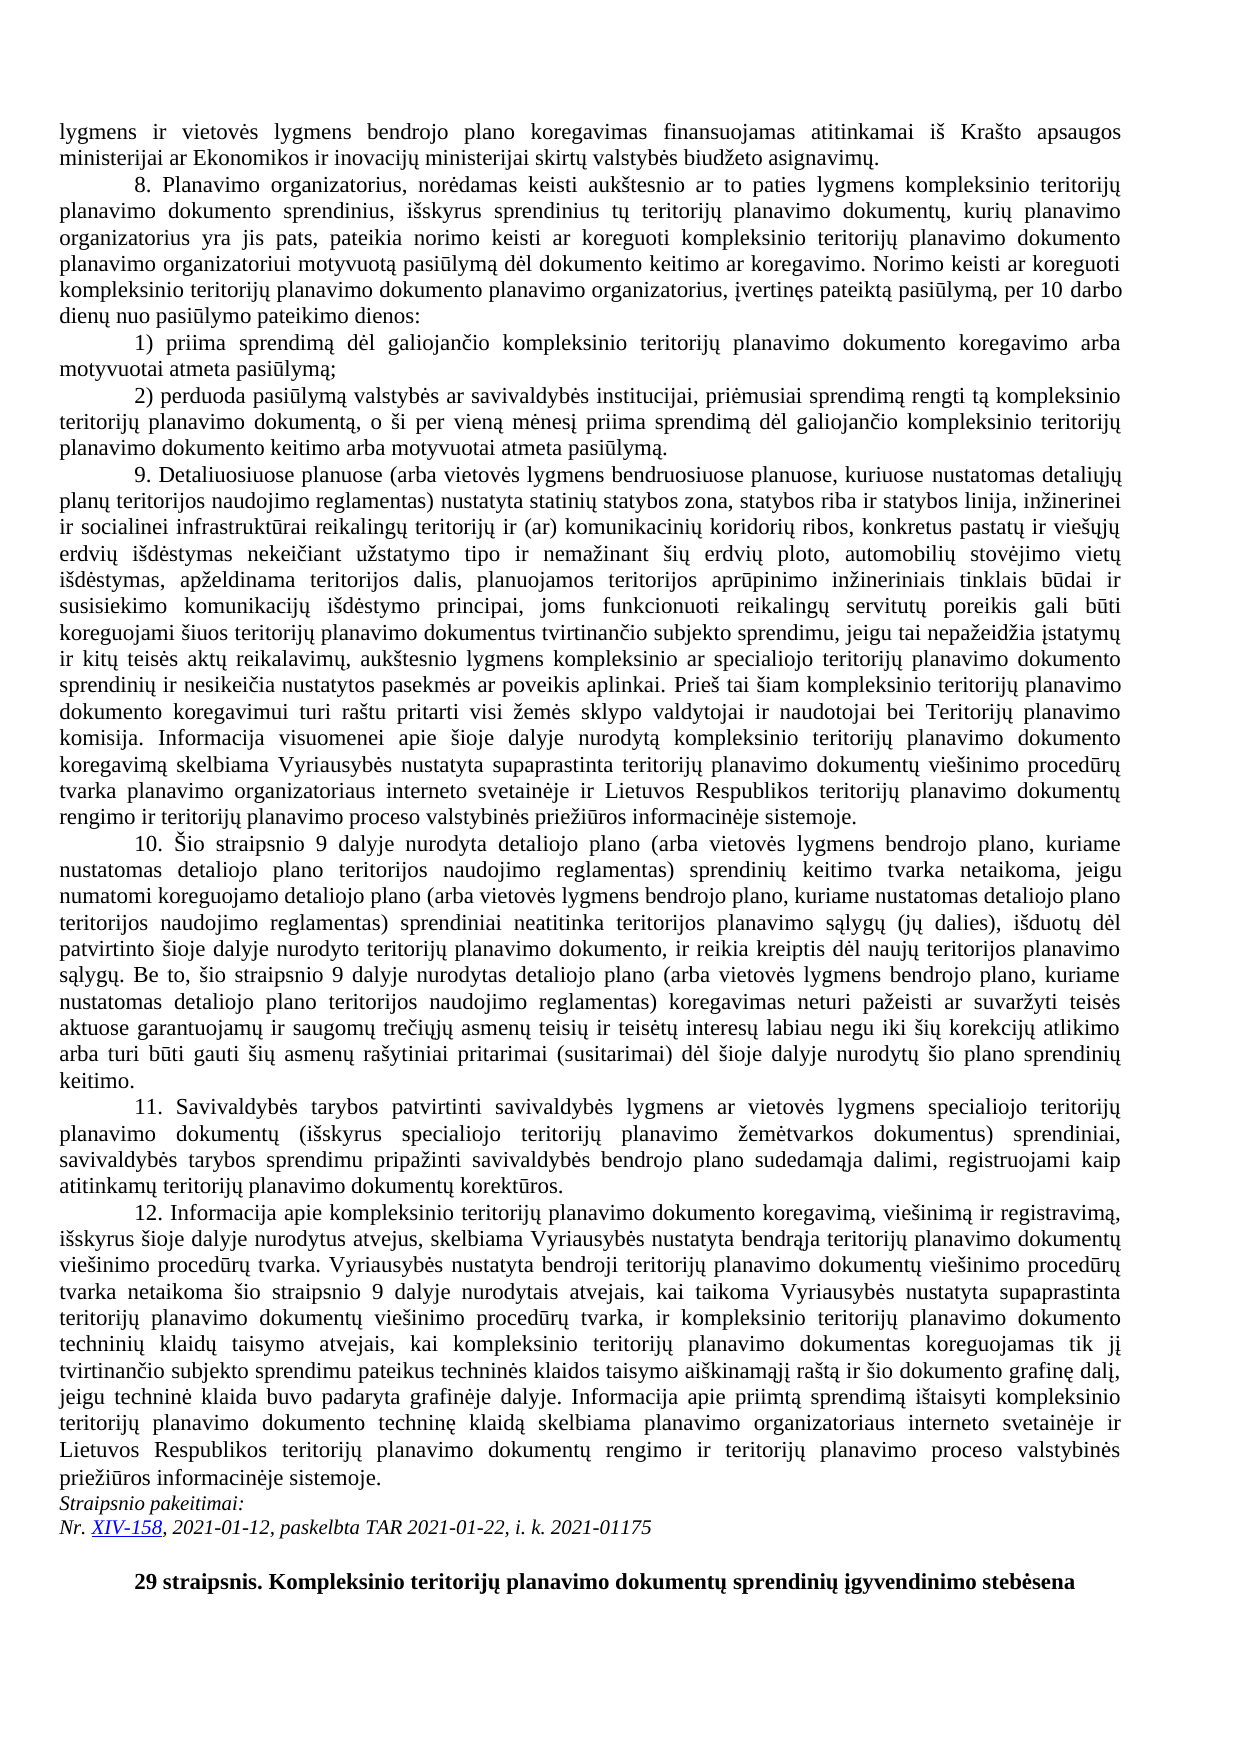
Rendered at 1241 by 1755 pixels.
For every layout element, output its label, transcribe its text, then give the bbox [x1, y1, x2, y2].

text 8. Planavimo organizatorius, norėdamas keisti aukštesnio ar to paties lygmens kompleksinio teritorijų planavimo dokumento sprendinius, išskyrus sprendinius tų teritorijų planavimo dokumentų, kurių planavimo organizatorius yra jis pats, pateikia norimo keisti ar koreguoti kompleksinio teritorijų planavimo dokumento planavimo organizatoriui motyvuotą pasiūlymą dėl dokumento keitimo ar koregavimo. Norimo keisti ar koreguoti kompleksinio teritorijų planavimo dokumento planavimo organizatorius, įvertinęs pateiktą pasiūlymą, per 10 darbo dienų nuo pasiūlymo pateikimo dienos: [59, 171, 1122, 329]
text 10. Šio straipsnio 9 dalyje nurodyta detaliojo plano (arba vietovės lygmens bendrojo plano, kuriame nustatomas detaliojo plano teritorijos naudojimo reglamentas) sprendinių keitimo tvarka netaikoma, jeigu numatomi koreguojamo detaliojo plano (arba vietovės lygmens bendrojo plano, kuriame nustatomas detaliojo plano teritorijos naudojimo reglamentas) sprendiniai neatitinka teritorijos planavimo sąlygų (jų dalies), išduotų dėl patvirtinto šioje dalyje nurodyto teritorijų planavimo dokumento, ir reikia kreiptis dėl naujų teritorijos planavimo sąlygų. Be to, šio straipsnio 9 dalyje nurodytas detaliojo plano (arba vietovės lygmens bendrojo plano, kuriame nustatomas detaliojo plano teritorijos naudojimo reglamentas) koregavimas neturi pažeisti ar suvaržyti teisės aktuose garantuojamų ir saugomų trečiųjų asmenų teisių ir teisėtų interesų labiau negu iki šių korekcijų atlikimo arba turi būti gauti šių asmenų rašytiniai pritarimai (susitarimai) dėl šioje dalyje nurodytų šio plano sprendinių keitimo. [59, 830, 1122, 1093]
text Nr. XIV-158, 2021-01-12, paskelbta TAR 2021-01-22, i. k. 2021-01175 [59, 1515, 1122, 1539]
text 11. Savivaldybės tarybos patvirtinti savivaldybės lygmens ar vietovės lygmens specialiojo teritorijų planavimo dokumentų (išskyrus specialiojo teritorijų planavimo žemėtvarkos dokumentus) sprendiniai, savivaldybės tarybos sprendimu pripažinti savivaldybės bendrojo plano sudedamąja dalimi, registruojami kaip atitinkamų teritorijų planavimo dokumentų korektūros. [59, 1093, 1122, 1199]
text 12. Informacija apie kompleksinio teritorijų planavimo dokumento koregavimą, viešinimą ir registravimą, išskyrus šioje dalyje nurodytus atvejus, skelbiama Vyriausybės nustatyta bendrąja teritorijų planavimo dokumentų viešinimo procedūrų tvarka. Vyriausybės nustatyta bendroji teritorijų planavimo dokumentų viešinimo procedūrų tvarka netaikoma šio straipsnio 9 dalyje nurodytais atvejais, kai taikoma Vyriausybės nustatyta supaprastinta teritorijų planavimo dokumentų viešinimo procedūrų tvarka, ir kompleksinio teritorijų planavimo dokumento techninių klaidų taisymo atvejais, kai kompleksinio teritorijų planavimo dokumentas koreguojamas tik jį tvirtinančio subjekto sprendimu pateikus techninės klaidos taisymo aiškinamąjį raštą ir šio dokumento grafinę dalį, jeigu techninė klaida buvo padaryta grafinėje dalyje. Informacija apie priimtą sprendimą ištaisyti kompleksinio teritorijų planavimo dokumento techninę klaidą skelbiama planavimo organizatoriaus interneto svetainėje ir Lietuvos Respublikos teritorijų planavimo dokumentų rengimo ir teritorijų planavimo proceso valstybinės priežiūros informacinėje sistemoje. [59, 1199, 1122, 1491]
text 2) perduoda pasiūlymą valstybės ar savivaldybės institucijai, priėmusiai sprendimą rengti tą kompleksinio teritorijų planavimo dokumentą, o ši per vieną mėnesį priima sprendimą dėl galiojančio kompleksinio teritorijų planavimo dokumento keitimo arba motyvuotai atmeta pasiūlymą. [59, 382, 1122, 461]
text Straipsnio pakeitimai: [59, 1491, 1122, 1515]
text lygmens ir vietovės lygmens bendrojo plano koregavimas finansuojamas atitinkamai iš Krašto apsaugos ministerijai ar Ekonomikos ir inovacijų ministerijai skirtų valstybės biudžeto asignavimų. [59, 118, 1122, 171]
text 9. Detaliuosiuose planuose (arba vietovės lygmens bendruosiuose planuose, kuriuose nustatomas detaliųjų planų teritorijos naudojimo reglamentas) nustatyta statinių statybos zona, statybos riba ir statybos linija, inžinerinei ir socialinei infrastruktūrai reikalingų teritorijų ir (ar) komunikacinių koridorių ribos, konkretus pastatų ir viešųjų erdvių išdėstymas nekeičiant užstatymo tipo ir nemažinant šių erdvių ploto, automobilių stovėjimo vietų išdėstymas, apželdinama teritorijos dalis, planuojamos teritorijos aprūpinimo inžineriniais tinklais būdai ir susisiekimo komunikacijų išdėstymo principai, joms funkcionuoti reikalingų servitutų poreikis gali būti koreguojami šiuos teritorijų planavimo dokumentus tvirtinančio subjekto sprendimu, jeigu tai nepažeidžia įstatymų ir kitų teisės aktų reikalavimų, aukštesnio lygmens kompleksinio ar specialiojo teritorijų planavimo dokumento sprendinių ir nesikeičia nustatytos pasekmės ar poveikis aplinkai. Prieš tai šiam kompleksinio teritorijų planavimo dokumento koregavimui turi raštu pritarti visi žemės sklypo valdytojai ir naudotojai bei Teritorijų planavimo komisija. Informacija visuomenei apie šioje dalyje nurodytą kompleksinio teritorijų planavimo dokumento koregavimą skelbiama Vyriausybės nustatyta supaprastinta teritorijų planavimo dokumentų viešinimo procedūrų tvarka planavimo organizatoriaus interneto svetainėje ir Lietuvos Respublikos teritorijų planavimo dokumentų rengimo ir teritorijų planavimo proceso valstybinės priežiūros informacinėje sistemoje. [59, 461, 1122, 830]
text 29 straipsnis. Kompleksinio teritorijų planavimo dokumentų sprendinių įgyvendinimo stebėsena [134, 1568, 1122, 1594]
text 1) priima sprendimą dėl galiojančio kompleksinio teritorijų planavimo dokumento koregavimo arba motyvuotai atmeta pasiūlymą; [59, 329, 1122, 382]
